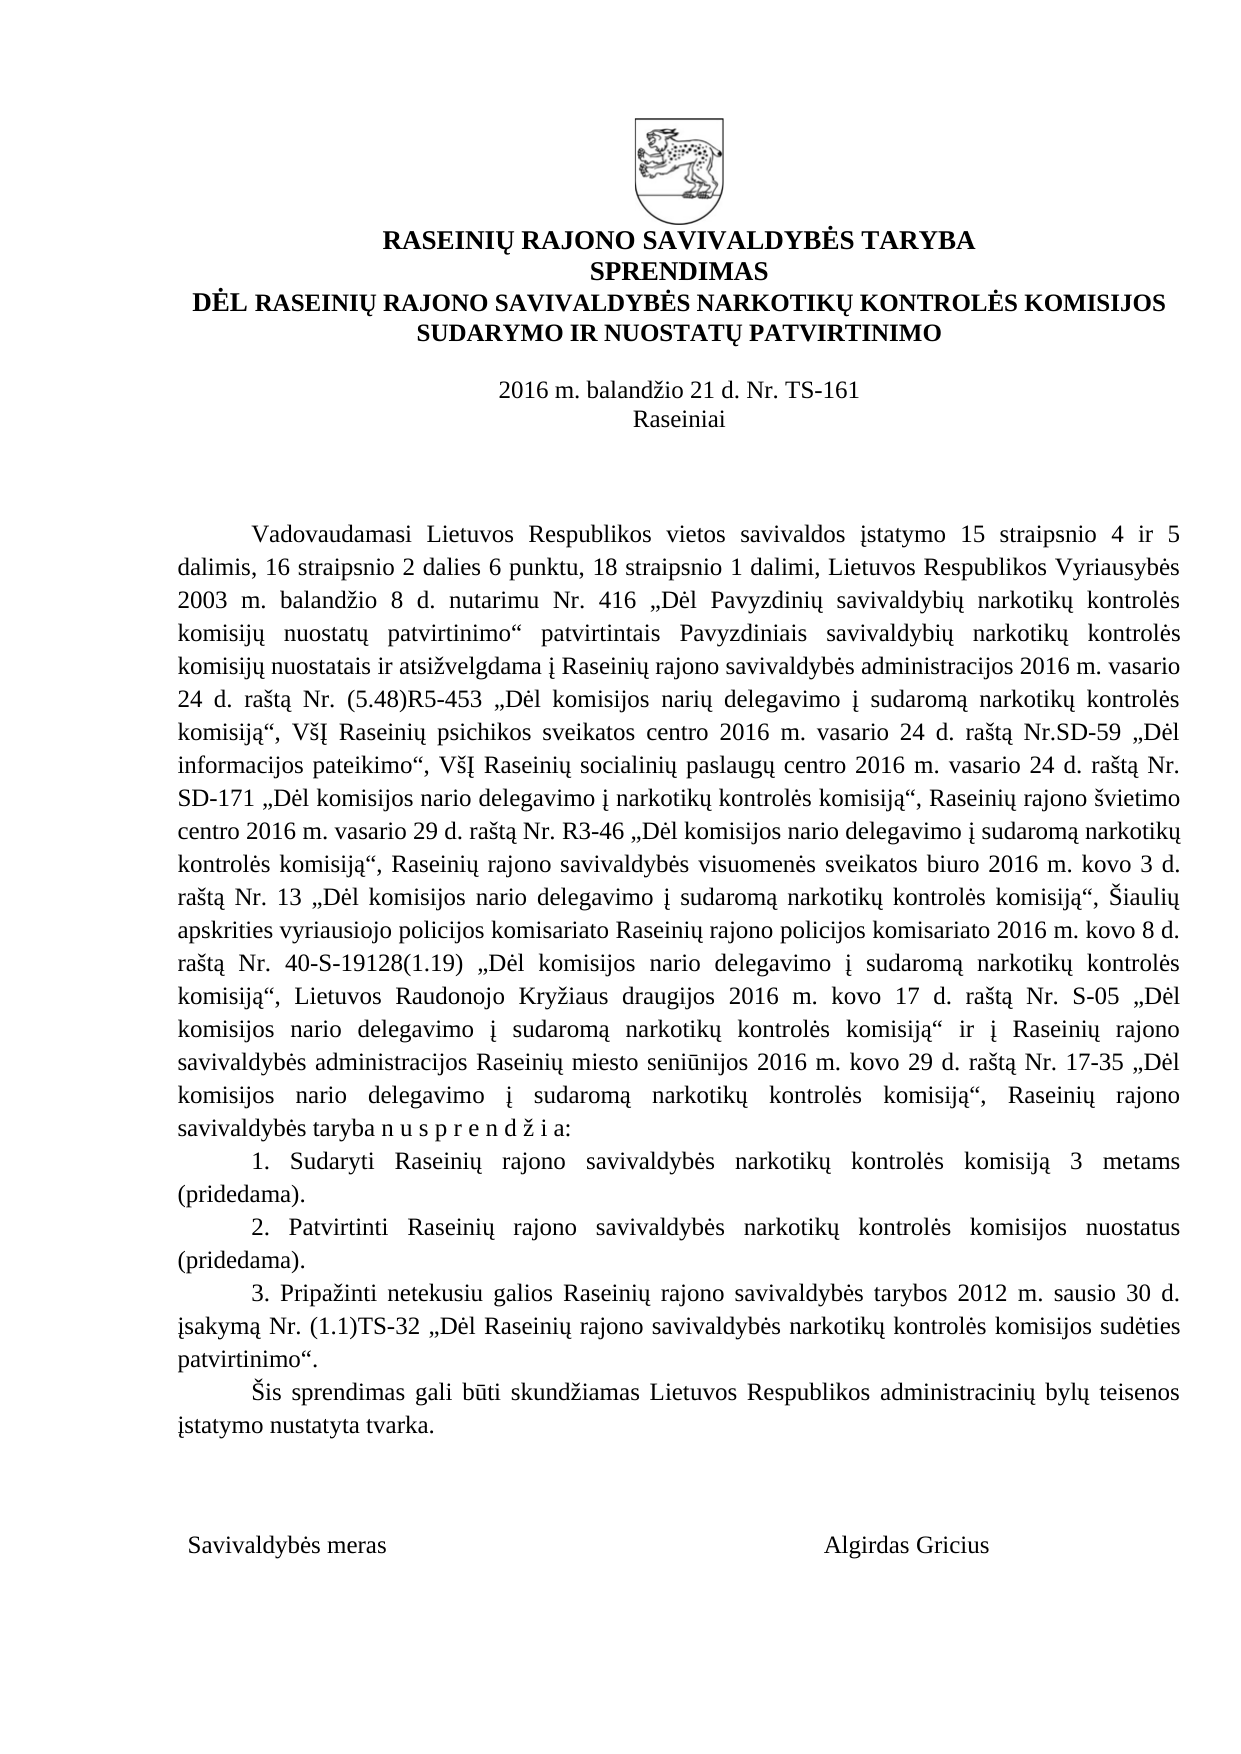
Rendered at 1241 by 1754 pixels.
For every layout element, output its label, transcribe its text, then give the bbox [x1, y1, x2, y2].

text 1. Sudaryti Raseinių rajono savivaldybės narkotikų kontrolės komisiją 3 metams (pridedama). [177, 1146, 1181, 1208]
text Šis sprendimas gali būti skundžiamas Lietuvos Respublikos administracinių bylų teisenos įstatymo nustatyta tvarka. [177, 1377, 1181, 1439]
text 2. Patvirtinti Raseinių rajono savivaldybės narkotikų kontrolės komisijos nuostatus (pridedama). [177, 1212, 1181, 1274]
text Raseiniai [177, 404, 1181, 433]
text DĖL RASEINIŲ RAJONO SAVIVALDYBĖS NARKOTIKŲ KONTROLĖS KOMISIJOS SUDARYMO IR NUOSTATŲ PATVIRTINIMO [177, 286, 1181, 346]
text RASEINIŲ RAJONO SAVIVALDYBĖS TARYBA [177, 224, 1181, 255]
text 2016 m. balandžio 21 d. Nr. TS-161 [177, 375, 1181, 404]
text 3. Pripažinti netekusiu galios Raseinių rajono savivaldybės tarybos 2012 m. sausio 30 d. įsakymą Nr. (1.1)TS-32 „Dėl Raseinių rajono savivaldybės narkotikų kontrolės komisijos sudėties patvirtinimo“. [177, 1278, 1181, 1373]
text Vadovaudamasi Lietuvos Respublikos vietos savivaldos įstatymo 15 straipsnio 4 ir 5 dalimis, 16 straipsnio 2 dalies 6 punktu, 18 straipsnio 1 dalimi, Lietuvos Respublikos Vyriausybės 2003 m. balandžio 8 d. nutarimu Nr. 416 „Dėl Pavyzdinių savivaldybių narkotikų kontrolės komisijų nuostatų patvirtinimo“ patvirtintais Pavyzdiniais savivaldybių narkotikų kontrolės komisijų nuostatais ir atsižvelgdama į Raseinių rajono savivaldybės administracijos 2016 m. vasario 24 d. raštą Nr. (5.48)R5-453 „Dėl komisijos narių delegavimo į sudaromą narkotikų kontrolės komisiją“, VšĮ Raseinių psichikos sveikatos centro 2016 m. vasario 24 d. raštą Nr.SD-59 „Dėl informacijos pateikimo“, VšĮ Raseinių socialinių paslaugų centro 2016 m. vasario 24 d. raštą Nr. SD-171 „Dėl komisijos nario delegavimo į narkotikų kontrolės komisiją“, Raseinių rajono švietimo centro 2016 m. vasario 29 d. raštą Nr. R3-46 „Dėl komisijos nario delegavimo į sudaromą narkotikų kontrolės komisiją“, Raseinių rajono savivaldybės visuomenės sveikatos biuro 2016 m. kovo 3 d. raštą Nr. 13 „Dėl komisijos nario delegavimo į sudaromą narkotikų kontrolės komisiją“, Šiaulių apskrities vyriausiojo policijos komisariato Raseinių rajono policijos komisariato 2016 m. kovo 8 d. raštą Nr. 40-S-19128(1.19) „Dėl komisijos nario delegavimo į sudaromą narkotikų kontrolės komisiją“, Lietuvos Raudonojo Kryžiaus draugijos 2016 m. kovo 17 d. raštą Nr. S-05 „Dėl komisijos nario delegavimo į sudaromą narkotikų kontrolės komisiją“ ir į Raseinių rajono savivaldybės administracijos Raseinių miesto seniūnijos 2016 m. kovo 29 d. raštą Nr. 17-35 „Dėl komisijos nario delegavimo į sudaromą narkotikų kontrolės komisiją“, Raseinių rajono savivaldybės taryba n u s p r e n d ž i a: [177, 519, 1181, 1142]
text SPRENDIMAS [177, 255, 1181, 286]
text Savivaldybės meras Algirdas Gricius [187, 1530, 1181, 1558]
